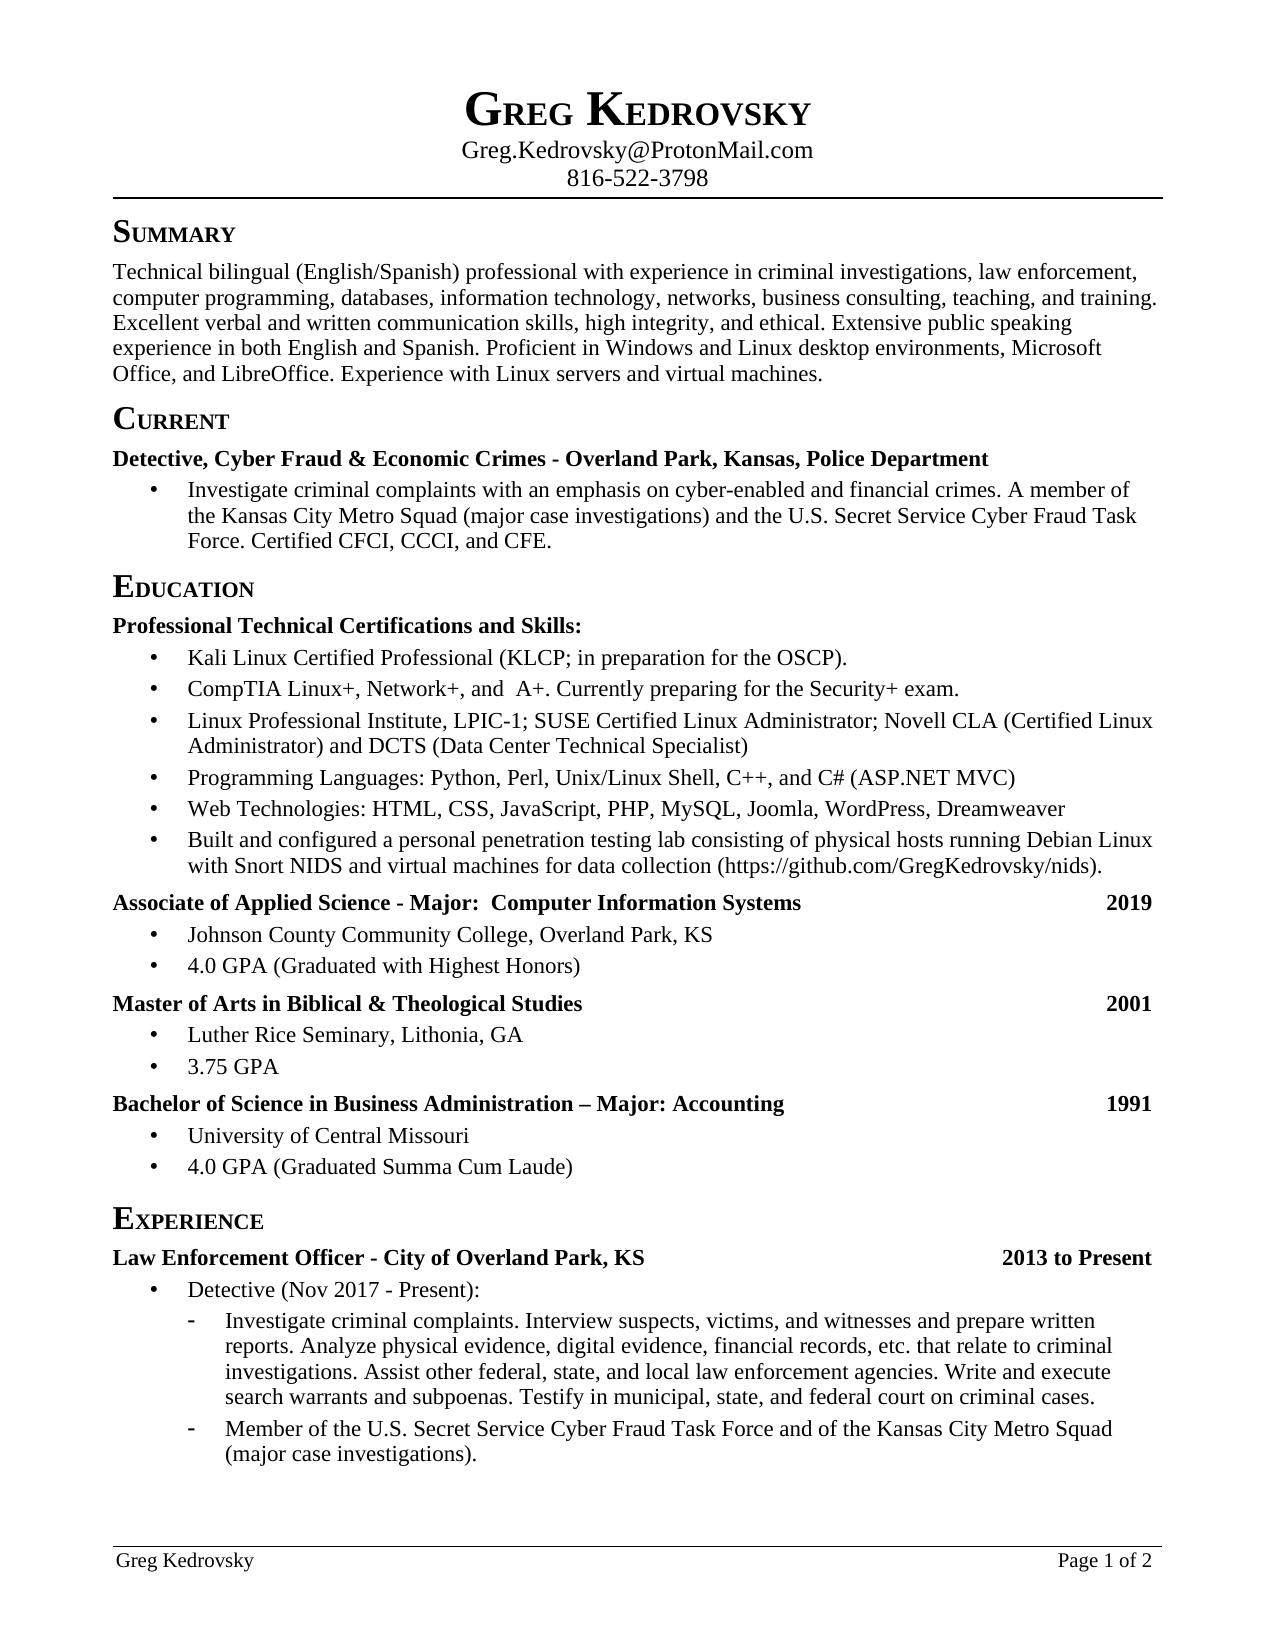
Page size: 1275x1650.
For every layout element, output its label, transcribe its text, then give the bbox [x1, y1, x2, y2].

text Professional Technical Certifications and Skills: [112, 613, 1162, 639]
text Detective, Cyber Fraud & Economic Crimes - Overland Park, Kansas, Police Department [112, 446, 1162, 471]
list 4.0 GPA (Graduated with Highest Honors) [150, 953, 1162, 979]
text Law Enforcement Officer - City of Overland Park, KS 2013 to Present [112, 1245, 1162, 1271]
text Master of Arts in Biblical & Theological Studies 2001 [112, 991, 1162, 1016]
list Member of the U.S. Secret Service Cyber Fraud Task Force and of the Kansas City Metro Squad (major case investigations). [187, 1416, 1162, 1467]
text Technical bilingual (English/Spanish) professional with experience in criminal investigations, law enforcement, computer programming, databases, information technology, networks, business consulting, teaching, and training. Excellent verbal and written communication skills, high integrity, and ethical. Extensive public speaking experience in both English and Spanish. Proficient in Windows and Linux desktop environments, Microsoft Office, and LibreOffice. Experience with Linux servers and virtual machines. [112, 259, 1162, 386]
text Summary [112, 213, 1162, 250]
text Associate of Applied Science - Major: Computer Information Systems 2019 [112, 890, 1162, 916]
list CompTIA Linux+, Network+, and A+. Currently preparing for the Security+ exam. [150, 676, 1162, 702]
list Investigate criminal complaints. Interview suspects, victims, and witnesses and prepare written reports. Analyze physical evidence, digital evidence, financial records, etc. that relate to criminal investigations. Assist other federal, state, and local law enforcement agencies. Write and execute search warrants and subpoenas. Testify in municipal, state, and federal court on criminal cases. [187, 1308, 1162, 1410]
list Luther Rice Seminary, Lithonia, GA [150, 1022, 1162, 1048]
list Kali Linux Certified Professional (KLCP; in preparation for the OSCP). [150, 645, 1162, 670]
text Current [112, 400, 1162, 437]
list Investigate criminal complaints with an emphasis on cyber-enabled and financial crimes. A member of the Kansas City Metro Squad (major case investigations) and the U.S. Secret Service Cyber Fraud Task Force. Certified CFCI, CCCI, and CFE. [150, 477, 1162, 553]
list Built and configured a personal penetration testing lab consisting of physical hosts running Debian Linux with Snort NIDS and virtual machines for data collection (https://github.com/GregKedrovsky/nids). [150, 827, 1162, 878]
list University of Central Missouri [150, 1123, 1162, 1148]
list Linux Professional Institute, LPIC-1; SUSE Certified Linux Administrator; Novell CLA (Certified Linux Administrator) and DCTS (Data Center Technical Specialist) [150, 708, 1162, 758]
text Experience [112, 1199, 1162, 1236]
list Programming Languages: Python, Perl, Unix/Linux Shell, C++, and C# (ASP.NET MVC) [150, 764, 1162, 790]
list 4.0 GPA (Graduated Summa Cum Laude) [150, 1154, 1162, 1179]
text Bachelor of Science in Business Administration – Major: Accounting 1991 [112, 1091, 1162, 1117]
list Detective (Nov 2017 - Present): [150, 1277, 1162, 1302]
text Education [112, 567, 1162, 604]
table_header Greg Kedrovsky Greg.Kedrovsky@ProtonMail.com 816-522-3798 [113, 75, 1162, 197]
list Johnson County Community College, Overland Park, KS [150, 922, 1162, 947]
list Web Technologies: HTML, CSS, JavaScript, PHP, MySQL, Joomla, WordPress, Dreamweaver [150, 796, 1162, 821]
list 3.75 GPA [150, 1054, 1162, 1079]
